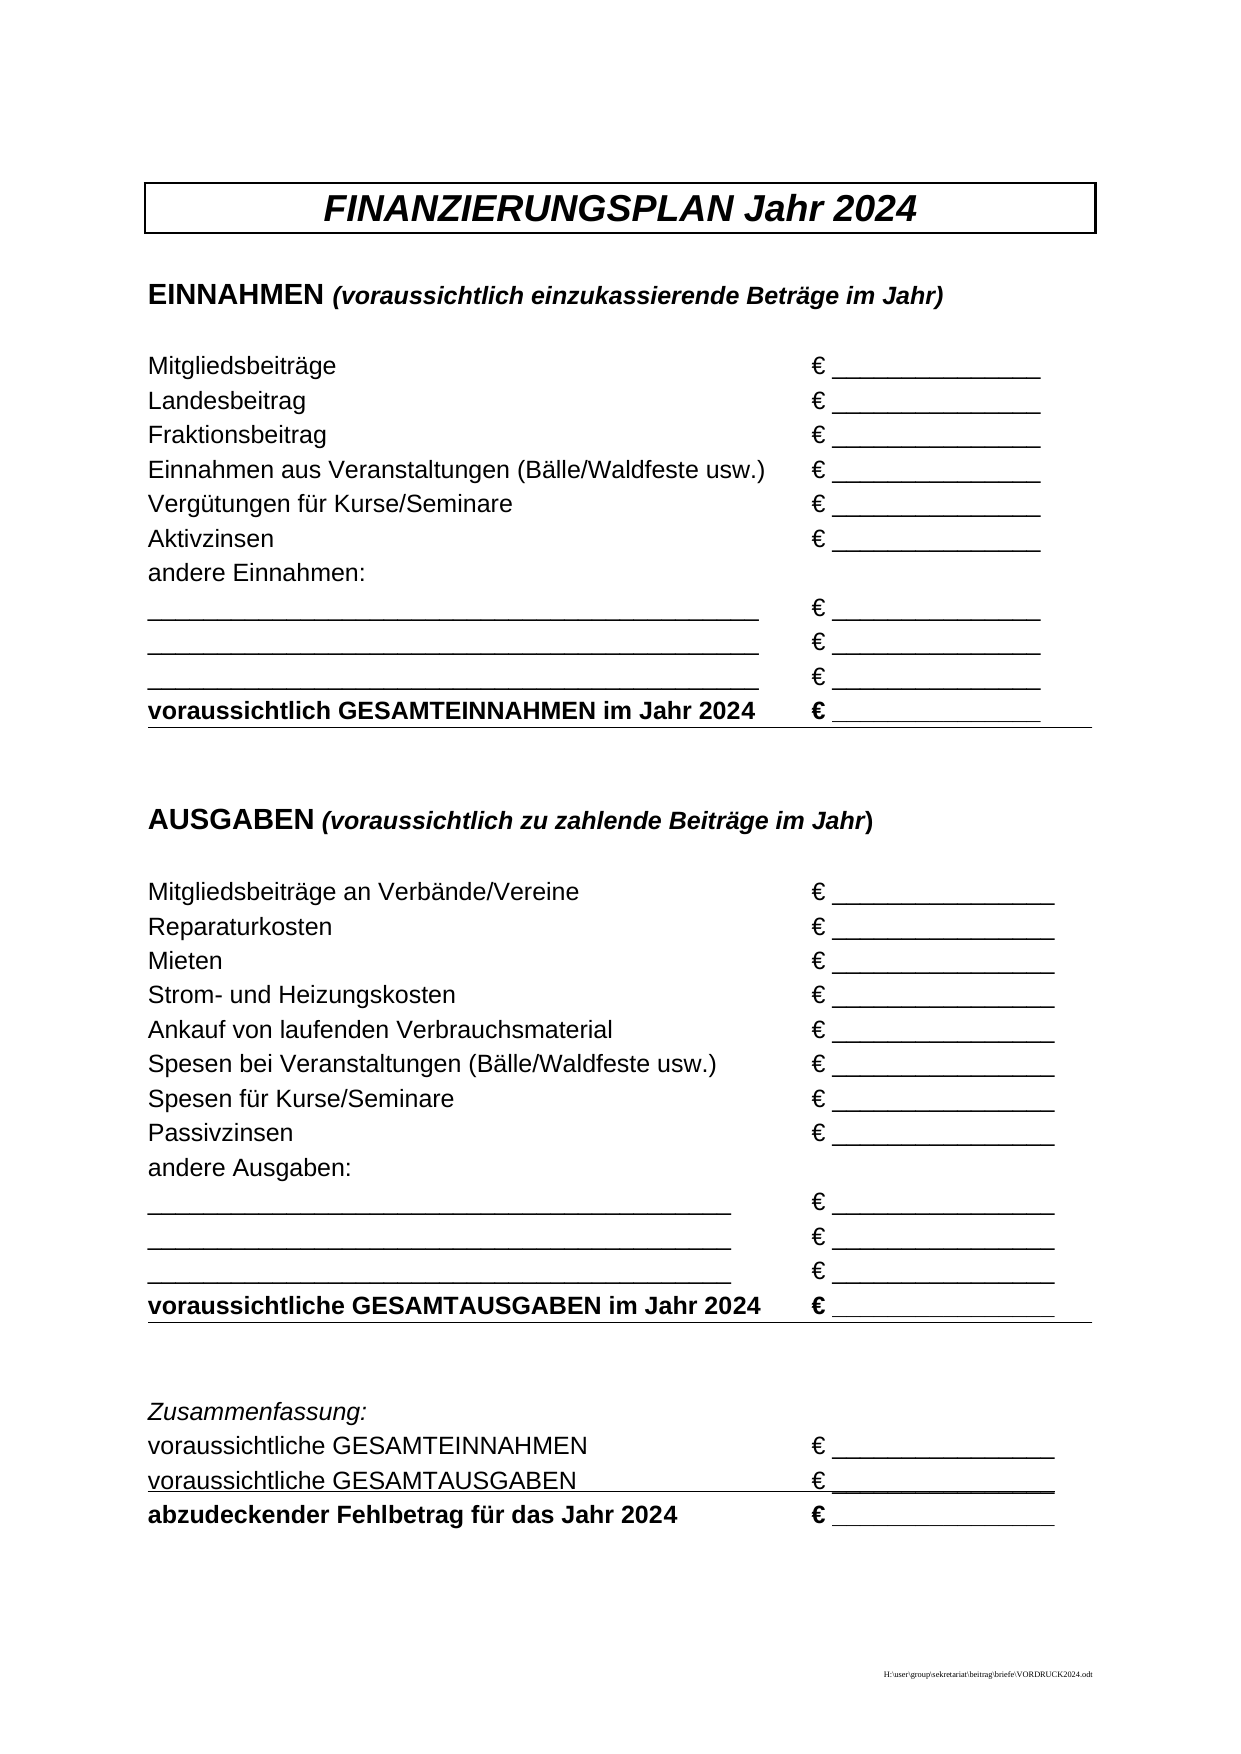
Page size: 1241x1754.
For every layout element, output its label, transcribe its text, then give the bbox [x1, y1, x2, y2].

text __________________________________________ € ________________ [148, 1256, 1092, 1285]
text FINANZIERUNGSPLAN Jahr 2024 [146, 184, 1094, 232]
text andere Einnahmen: [148, 558, 1092, 587]
text Landesbeitrag € _______________ [148, 386, 1092, 414]
text Fraktionsbeitrag € _______________ [148, 420, 1092, 449]
text Mitgliedsbeiträge € _______________ [148, 351, 1092, 380]
text AUSGABEN (voraussichtlich zu zahlende Beiträge im Jahr) [148, 802, 1092, 836]
text Mieten € ________________ [148, 946, 1092, 975]
text Zusammenfassung: [148, 1397, 1092, 1426]
text ____________________________________________ € _______________ [148, 593, 1092, 621]
text abzudeckender Fehlbetrag für das Jahr 2024 € ________________ [148, 1500, 1092, 1529]
text voraussichtlich GESAMTEINNAHMEN im Jahr 2024 € _______________ [148, 696, 1092, 727]
text andere Ausgaben: [148, 1153, 1092, 1182]
text __________________________________________ € ________________ [148, 1222, 1092, 1251]
text Spesen für Kurse/Seminare € ________________ [148, 1084, 1092, 1113]
text Spesen bei Veranstaltungen (Bälle/Waldfeste usw.) € ________________ [148, 1049, 1092, 1078]
text Vergütungen für Kurse/Seminare € _______________ [148, 489, 1092, 518]
text Ankauf von laufenden Verbrauchsmaterial € ________________ [148, 1015, 1092, 1044]
text EINNAHMEN (voraussichtlich einzukassierende Beträge im Jahr) [148, 277, 1092, 310]
text voraussichtliche GESAMTAUSGABEN € ________________ [148, 1466, 1092, 1494]
text Aktivzinsen € _______________ [148, 524, 1092, 552]
text voraussichtliche GESAMTAUSGABEN im Jahr 2024 € ________________ [148, 1291, 1092, 1322]
text Passivzinsen € ________________ [148, 1118, 1092, 1147]
text ____________________________________________ € _______________ [148, 627, 1092, 656]
text Reparaturkosten € ________________ [148, 911, 1092, 940]
text __________________________________________ € ________________ [148, 1187, 1092, 1216]
text ____________________________________________ € _______________ [148, 662, 1092, 690]
text voraussichtliche GESAMTEINNAHMEN € ________________ [148, 1431, 1092, 1460]
text Einnahmen aus Veranstaltungen (Bälle/Waldfeste usw.) € _______________ [148, 455, 1092, 483]
text Mitgliedsbeiträge an Verbände/Vereine € ________________ [148, 877, 1092, 906]
text Strom- und Heizungskosten € ________________ [148, 980, 1092, 1009]
